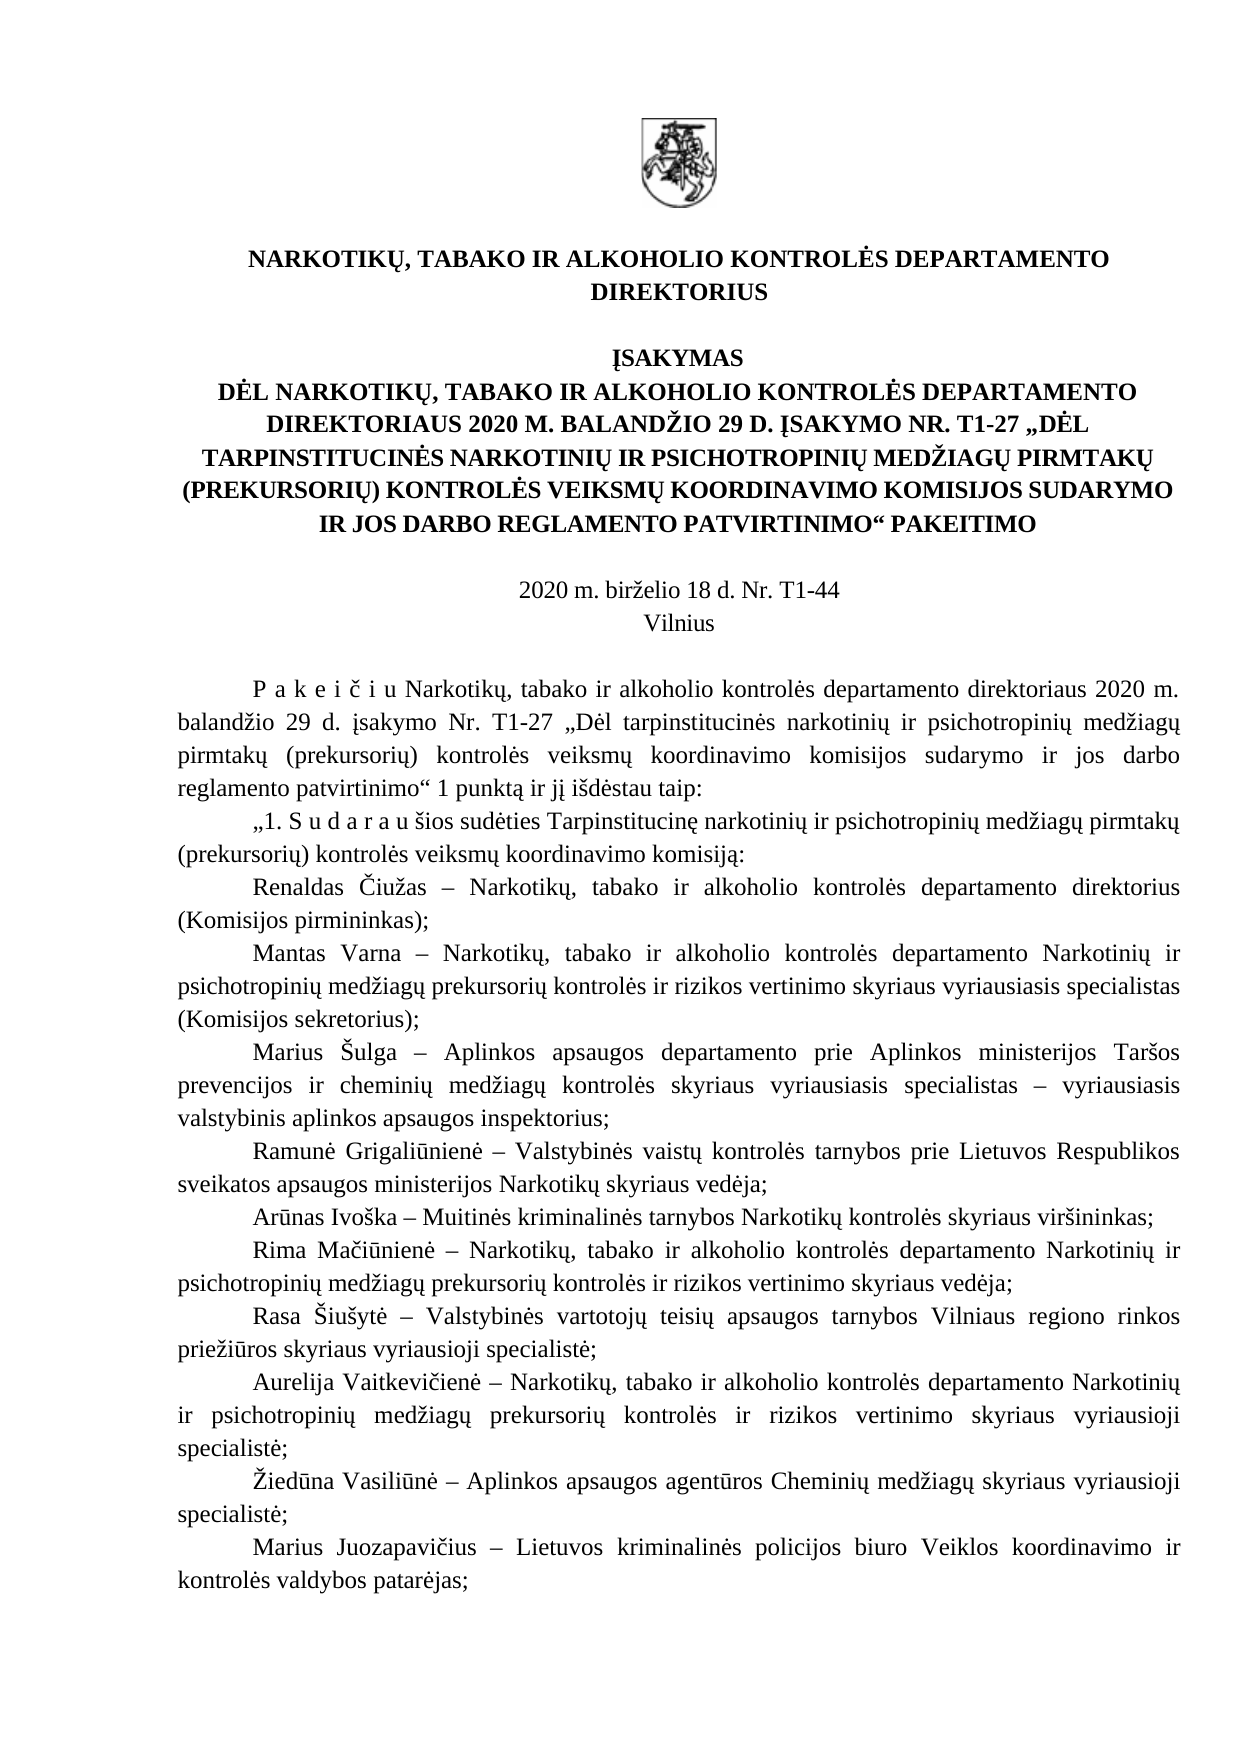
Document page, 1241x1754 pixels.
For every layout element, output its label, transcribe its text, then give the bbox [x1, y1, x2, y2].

text Rasa Šiušytė – Valstybinės vartotojų teisių apsaugos tarnybos Vilniaus regiono rinkos priežiūros skyriaus vyriausioji specialistė; [177, 1301, 1181, 1363]
text Renaldas Čiužas – Narkotikų, tabako ir alkoholio kontrolės departamento direktorius (Komisijos pirmininkas); [177, 872, 1181, 934]
text Marius Juozapavičius – Lietuvos kriminalinės policijos biuro Veiklos koordinavimo ir kontrolės valdybos patarėjas; [177, 1532, 1181, 1594]
text 2020 m. birželio 18 d. Nr. T1-44 [177, 575, 1181, 603]
text ĮSAKYMAS [177, 343, 1178, 372]
text Žiedūna Vasiliūnė – Aplinkos apsaugos agentūros Cheminių medžiagų skyriaus vyriausioji specialistė; [177, 1466, 1181, 1528]
text Ramunė Grigaliūnienė – Valstybinės vaistų kontrolės tarnybos prie Lietuvos Respublikos sveikatos apsaugos ministerijos Narkotikų skyriaus vedėja; [177, 1136, 1181, 1198]
text „1. S u d a r a u šios sudėties Tarpinstitucinę narkotinių ir psichotropinių medžiagų pirmtakų (prekursorių) kontrolės veiksmų koordinavimo komisiją: [177, 806, 1181, 868]
text Aurelija Vaitkevičienė – Narkotikų, tabako ir alkoholio kontrolės departamento Narkotinių ir psichotropinių medžiagų prekursorių kontrolės ir rizikos vertinimo skyriaus vyriausioji specialistė; [177, 1367, 1181, 1462]
text Rima Mačiūnienė – Narkotikų, tabako ir alkoholio kontrolės departamento Narkotinių ir psichotropinių medžiagų prekursorių kontrolės ir rizikos vertinimo skyriaus vedėja; [177, 1235, 1181, 1297]
text Marius Šulga – Aplinkos apsaugos departamento prie Aplinkos ministerijos Taršos prevencijos ir cheminių medžiagų kontrolės skyriaus vyriausiasis specialistas – vyriausiasis valstybinis aplinkos apsaugos inspektorius; [177, 1037, 1181, 1132]
text Mantas Varna – Narkotikų, tabako ir alkoholio kontrolės departamento Narkotinių ir psichotropinių medžiagų prekursorių kontrolės ir rizikos vertinimo skyriaus vyriausiasis specialistas (Komisijos sekretorius); [177, 938, 1181, 1033]
text Vilnius [177, 608, 1181, 636]
text Arūnas Ivoška – Muitinės kriminalinės tarnybos Narkotikų kontrolės skyriaus viršininkas; [177, 1202, 1181, 1231]
text P a k e i č i u Narkotikų, tabako ir alkoholio kontrolės departamento direktoriaus 2020 m. balandžio 29 d. įsakymo Nr. T1-27 „Dėl tarpinstitucinės narkotinių ir psichotropinių medžiagų pirmtakų (prekursorių) kontrolės veiksmų koordinavimo komisijos sudarymo ir jos darbo reglamento patvirtinimo“ 1 punktą ir jį išdėstau taip: [177, 674, 1181, 802]
text DĖL NARKOTIKŲ, TABAKO IR ALKOHOLIO KONTROLĖS DEPARTAMENTO DIREKTORIAUS 2020 M. BALANDŽIO 29 D. ĮSAKYMO NR. T1-27 „DĖL TARPINSTITUCINĖS NARKOTINIŲ IR PSICHOTROPINIŲ MEDŽIAGŲ PIRMTAKŲ (Prekursorių) kontrolės VEIKSMŲ KOORDINAVIMO KOMISIJOS SUDARYMO IR JOS DARBO REGLAMENTO PATVIRTINIMO“ PAKEITIMO [177, 377, 1178, 537]
text NARKOTIKŲ, TABAKO IR ALKOHOLIO KONTROLĖS DEPARTAMENTO DIREKTORIUS [177, 244, 1181, 306]
